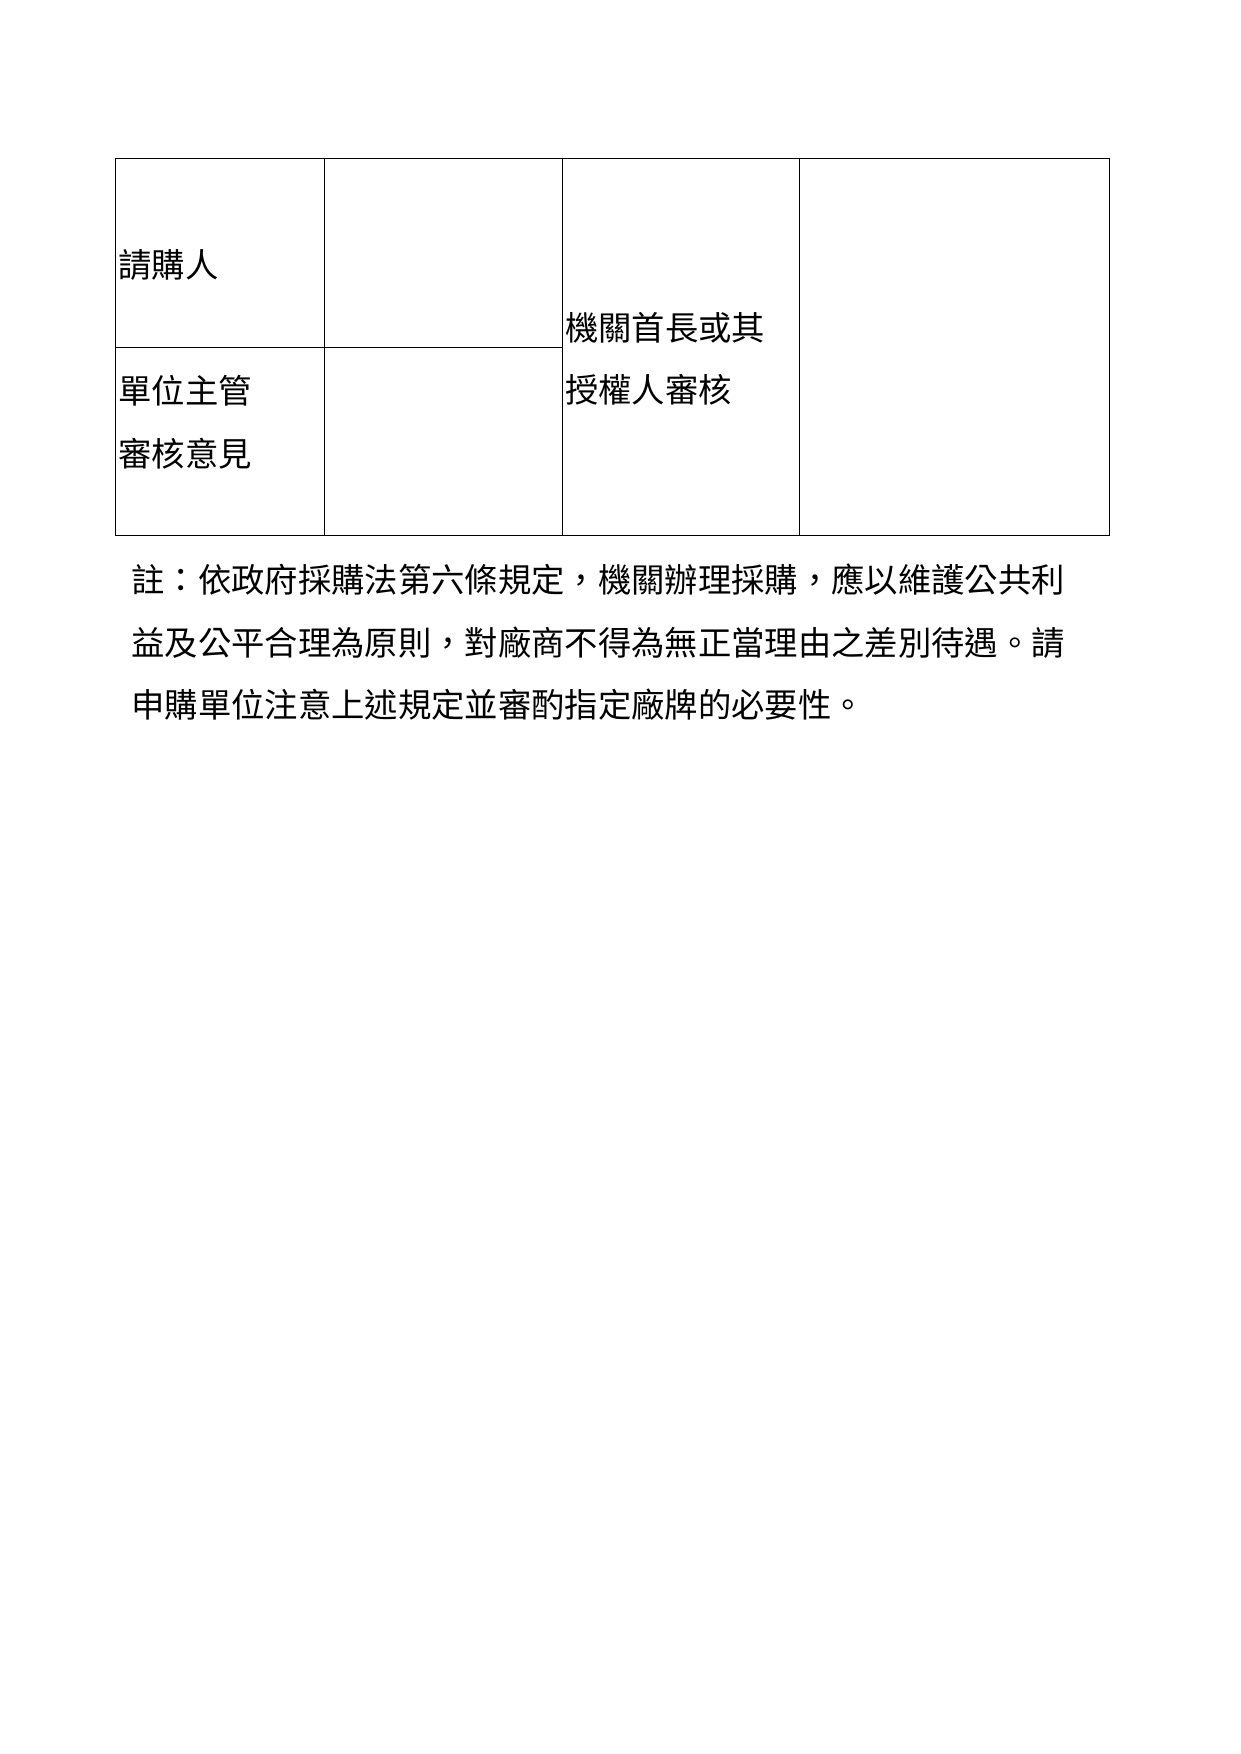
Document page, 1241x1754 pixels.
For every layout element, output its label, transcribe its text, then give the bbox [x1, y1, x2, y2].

table_cell [800, 159, 1109, 535]
table_cell 機關首長或其授權人審核 [563, 159, 799, 535]
text 註：依政府採購法第六條規定，機關辦理採購，應以維護公共利益及公平合理為原則，對廠商不得為無正當理由之差別待遇。請申購單位注意上述規定並審酌指定廠牌的必要性。 [131, 536, 1087, 724]
table_cell 請購人 [116, 159, 324, 347]
table_cell [325, 159, 562, 347]
table_cell [325, 348, 562, 535]
table_cell 單位主管 審核意見 [116, 348, 324, 535]
